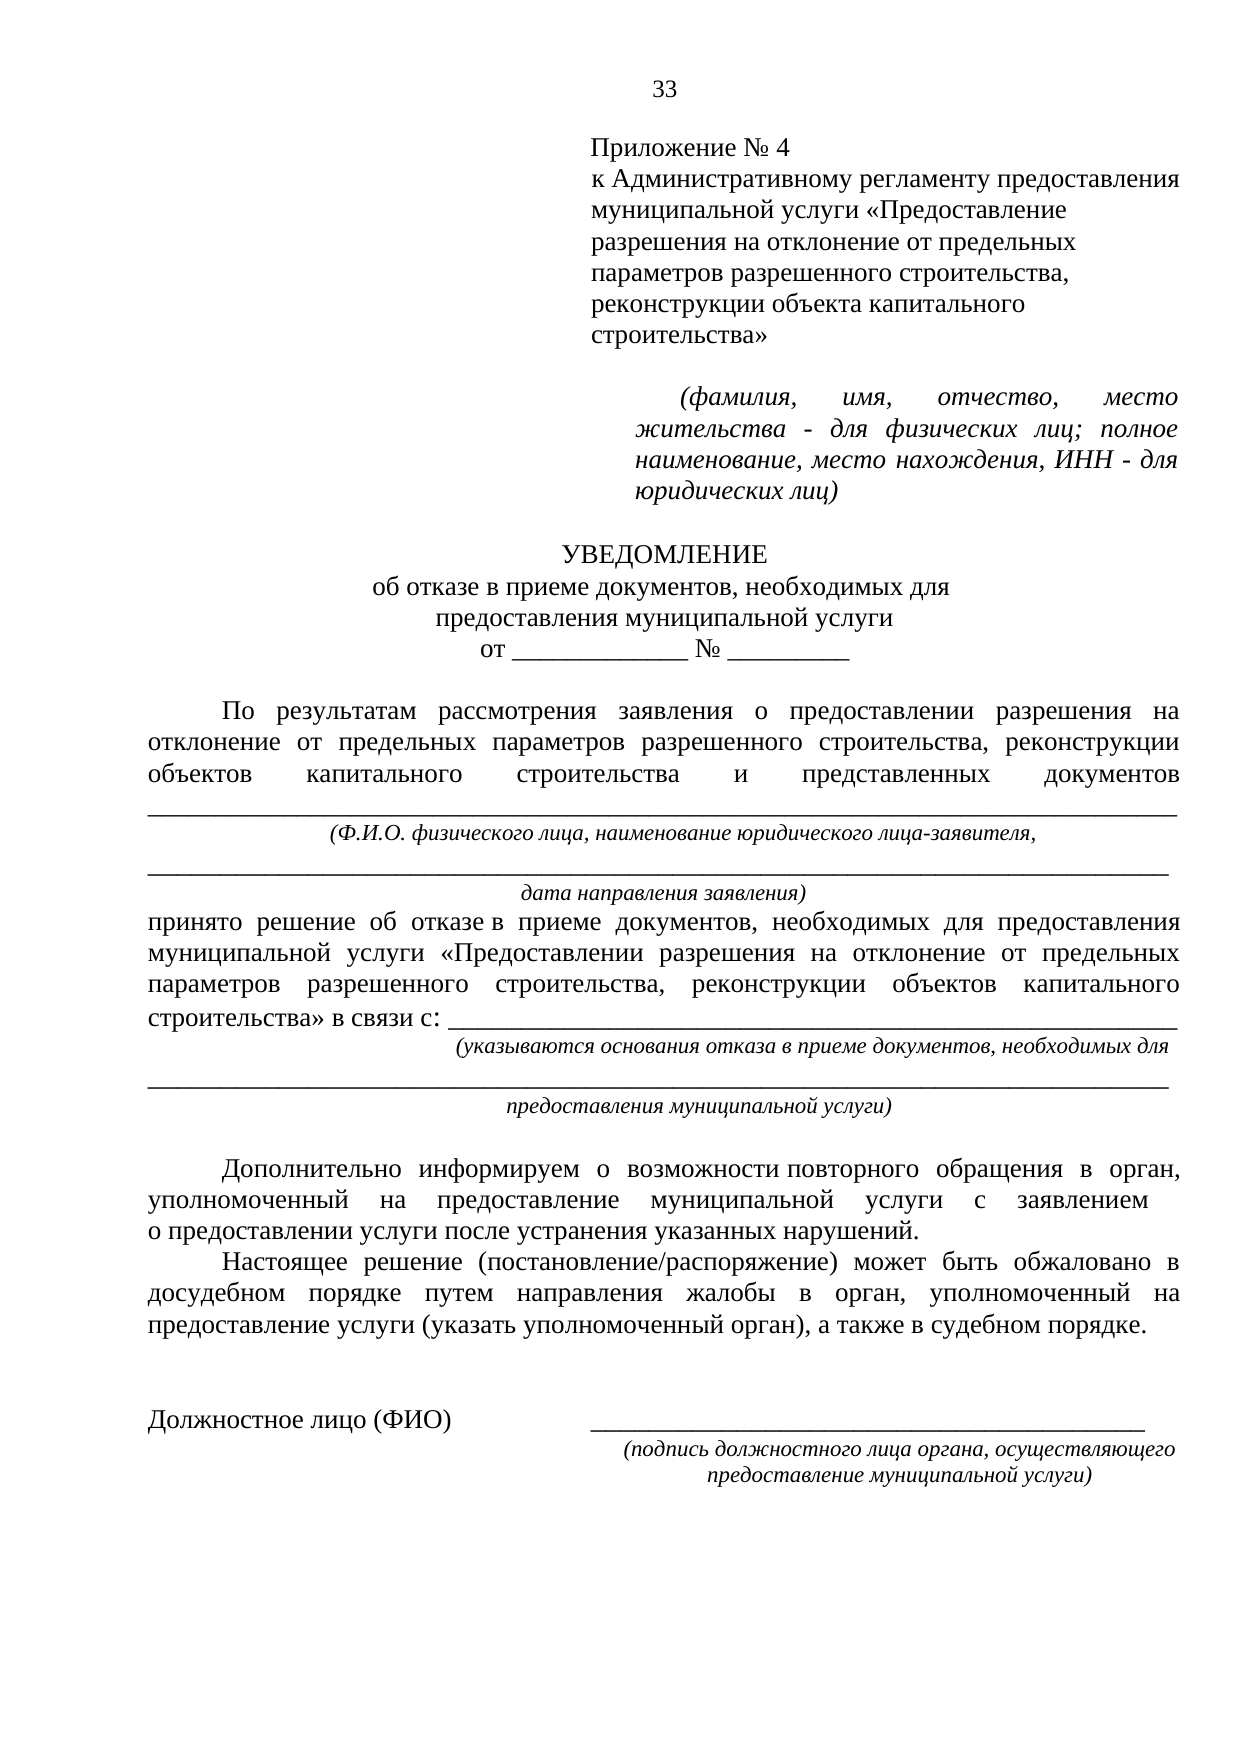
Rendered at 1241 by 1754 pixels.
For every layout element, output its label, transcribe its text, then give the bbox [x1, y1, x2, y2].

text Должностное лицо (ФИО) ______________________________________ [148, 1401, 1181, 1435]
text принято решение об отказе в приеме документов, необходимых для предоставления муниципальной услуги «Предоставлении разрешения на отклонение от предельных параметров разрешенного строительства, реконструкции объектов капитального строительства» в связи с: __________________________________________________ [148, 905, 1181, 1032]
text предоставления муниципальной услуги) [148, 1092, 1181, 1118]
text ______________________________________________________________________ [148, 1058, 1181, 1092]
text УВЕДОМЛЕНИЕ [148, 539, 1181, 570]
text Дополнительно информируем о возможности повторного обращения в орган, уполномоченный на предоставление муниципальной услуги с заявлением о предоставлении услуги после устранения указанных нарушений. [148, 1152, 1181, 1245]
text предоставления муниципальной услуги [148, 601, 1181, 632]
text строительства» [148, 318, 1181, 381]
text от _____________ № _________ [148, 632, 1181, 663]
text (фамилия, имя, отчество, место жительства - для физических лиц; полное наименование, место нахождения, ИНН - для юридических лиц) [635, 381, 1181, 505]
text По результатам рассмотрения заявления о предоставлении разрешения на отклонение от предельных параметров разрешенного строительства, реконструкции объектов капитального строительства и представленных документов ____________________________________________________________________________ [148, 694, 1181, 819]
text муниципальной услуги «Предоставление [148, 194, 1181, 225]
text (указываются основания отказа в приеме документов, необходимых для [148, 1032, 1181, 1058]
text дата направления заявления) [148, 879, 1181, 905]
text ______________________________________________________________________ [148, 845, 1181, 879]
text об отказе в приеме документов, необходимых для [148, 570, 1181, 601]
text разрешения на отклонение от предельных [148, 225, 1181, 256]
text реконструкции объекта капитального [148, 287, 1181, 318]
text к Административному регламенту предоставления [148, 162, 1181, 194]
text (подпись должностного лица органа, осуществляющего предоставление муниципальной услуги) [620, 1435, 1181, 1487]
text (Ф.И.О. физического лица, наименование юридического лица-заявителя, [148, 819, 1181, 845]
text Настоящее решение (постановление/распоряжение) может быть обжаловано в досудебном порядке путем направления жалобы в орган, уполномоченный на предоставление услуги (указать уполномоченный орган), а также в судебном порядке. [148, 1245, 1181, 1339]
text параметров разрешенного строительства, [148, 256, 1181, 287]
text Приложение № 4 [148, 131, 1181, 162]
